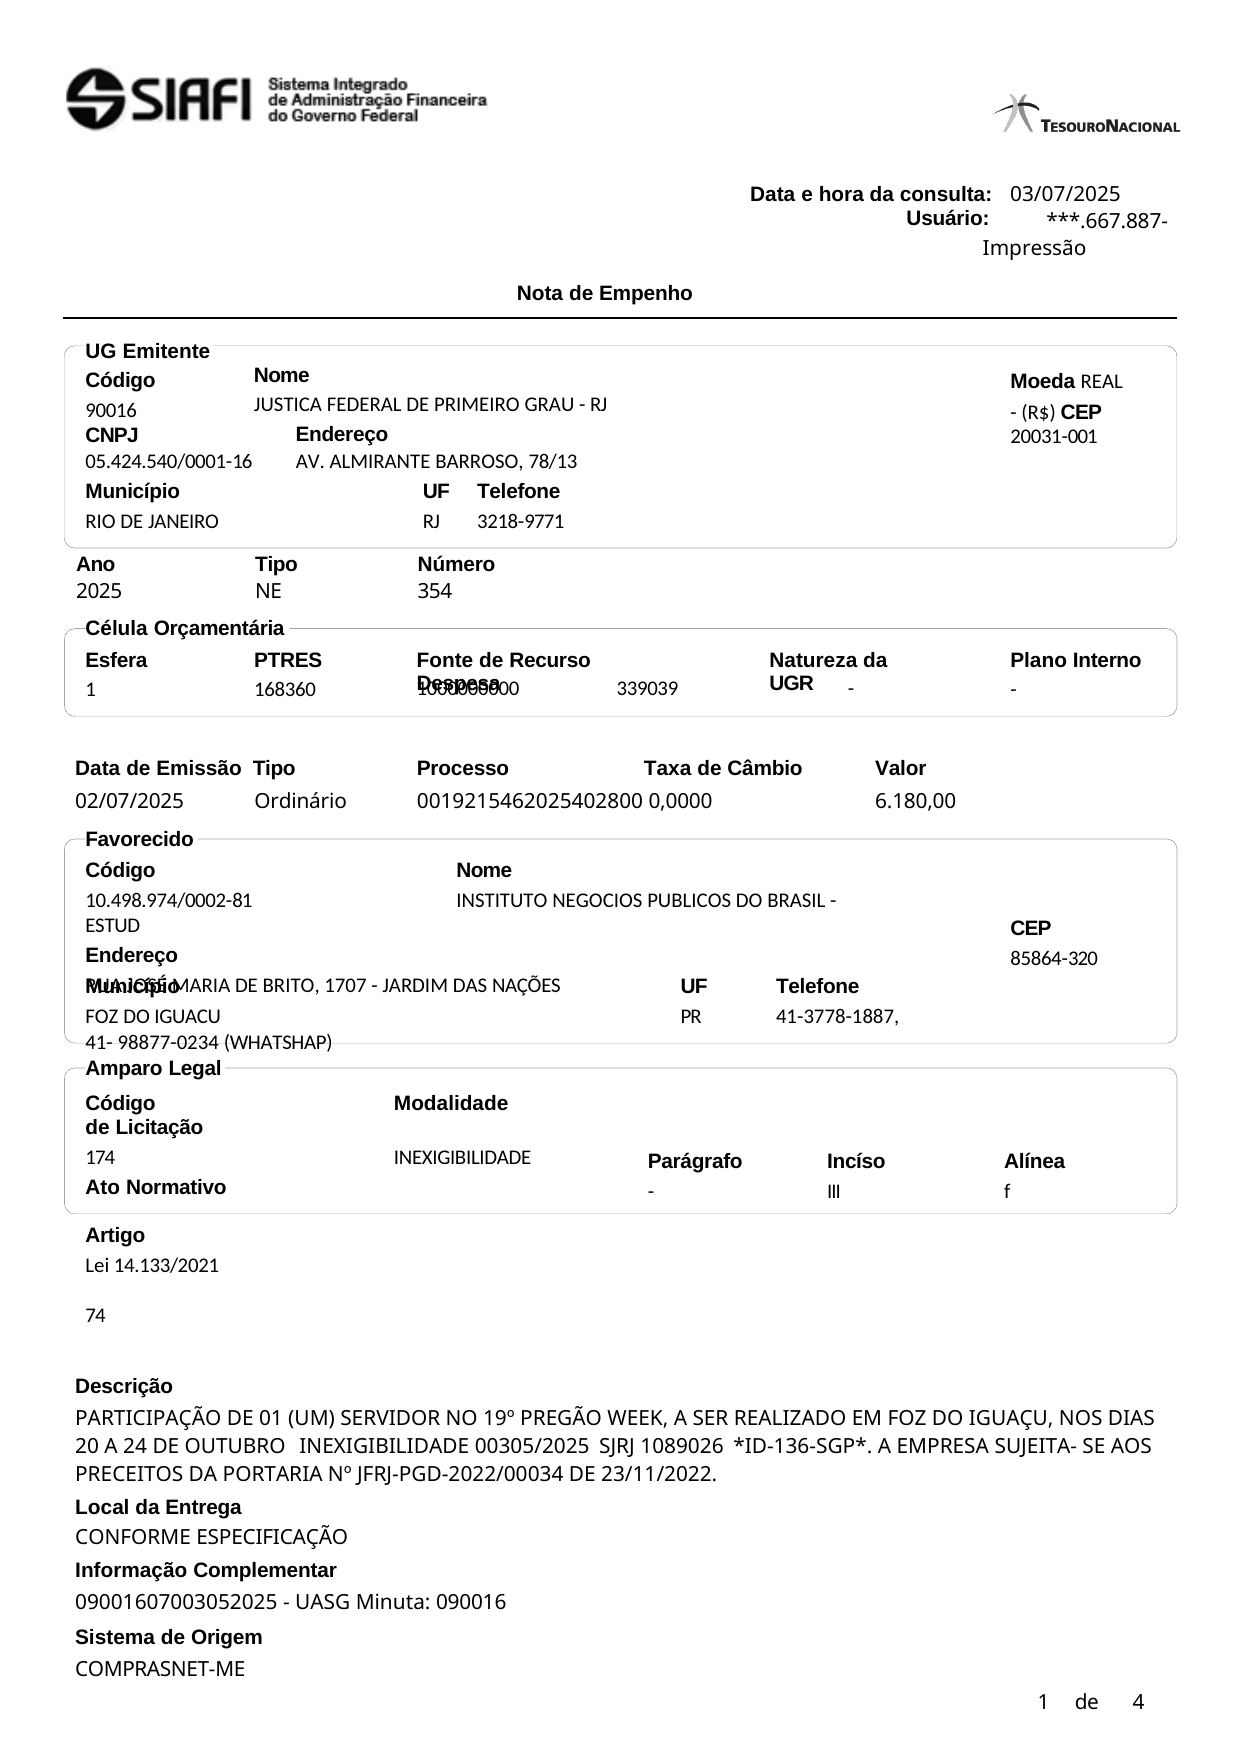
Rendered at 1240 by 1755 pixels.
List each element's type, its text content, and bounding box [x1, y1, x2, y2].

table_header Ano [71, 553, 188, 578]
text COMPRASNET-ME [75, 1654, 1181, 1683]
table_header Tipo [189, 553, 358, 578]
subtitle Data de Emissão Tipo Processo Taxa de Câmbio Valor [75, 755, 1181, 779]
text 09001607003052025 - UASG Minuta: 090016 [75, 1587, 1181, 1616]
subtitle Sistema de Origem [75, 1625, 1181, 1649]
text CONFORME ESPECIFICAÇÃO [75, 1522, 1181, 1551]
table_cell 354 [358, 579, 501, 605]
text 02/07/2025 Ordinário 0019215462025402800 0,0000 6.180,00 [75, 787, 1181, 815]
text PARTICIPAÇÃO DE 01 (UM) SERVIDOR NO 19º PREGÃO WEEK, A SER REALIZADO EM FOZ DO IGUAÇU, NOS DIAS 20 A 24 DE OUTUBRO INEXIGIBILIDADE 00305/2025 SJRJ 1089026 *ID-136-SGP*. A EMPRESA SUJEITA- SE AOS PRECEITOS DA PORTARIA Nº JFRJ-PGD-2022/00034 DE 23/11/2022. [75, 1403, 1181, 1488]
subtitle Descrição [75, 1373, 1181, 1397]
table_cell 2025 [71, 579, 188, 605]
table_cell NE [189, 579, 358, 605]
subtitle Local da Entrega [75, 1495, 1181, 1519]
subtitle Informação Complementar [75, 1558, 1181, 1582]
table_header Número [358, 553, 501, 578]
